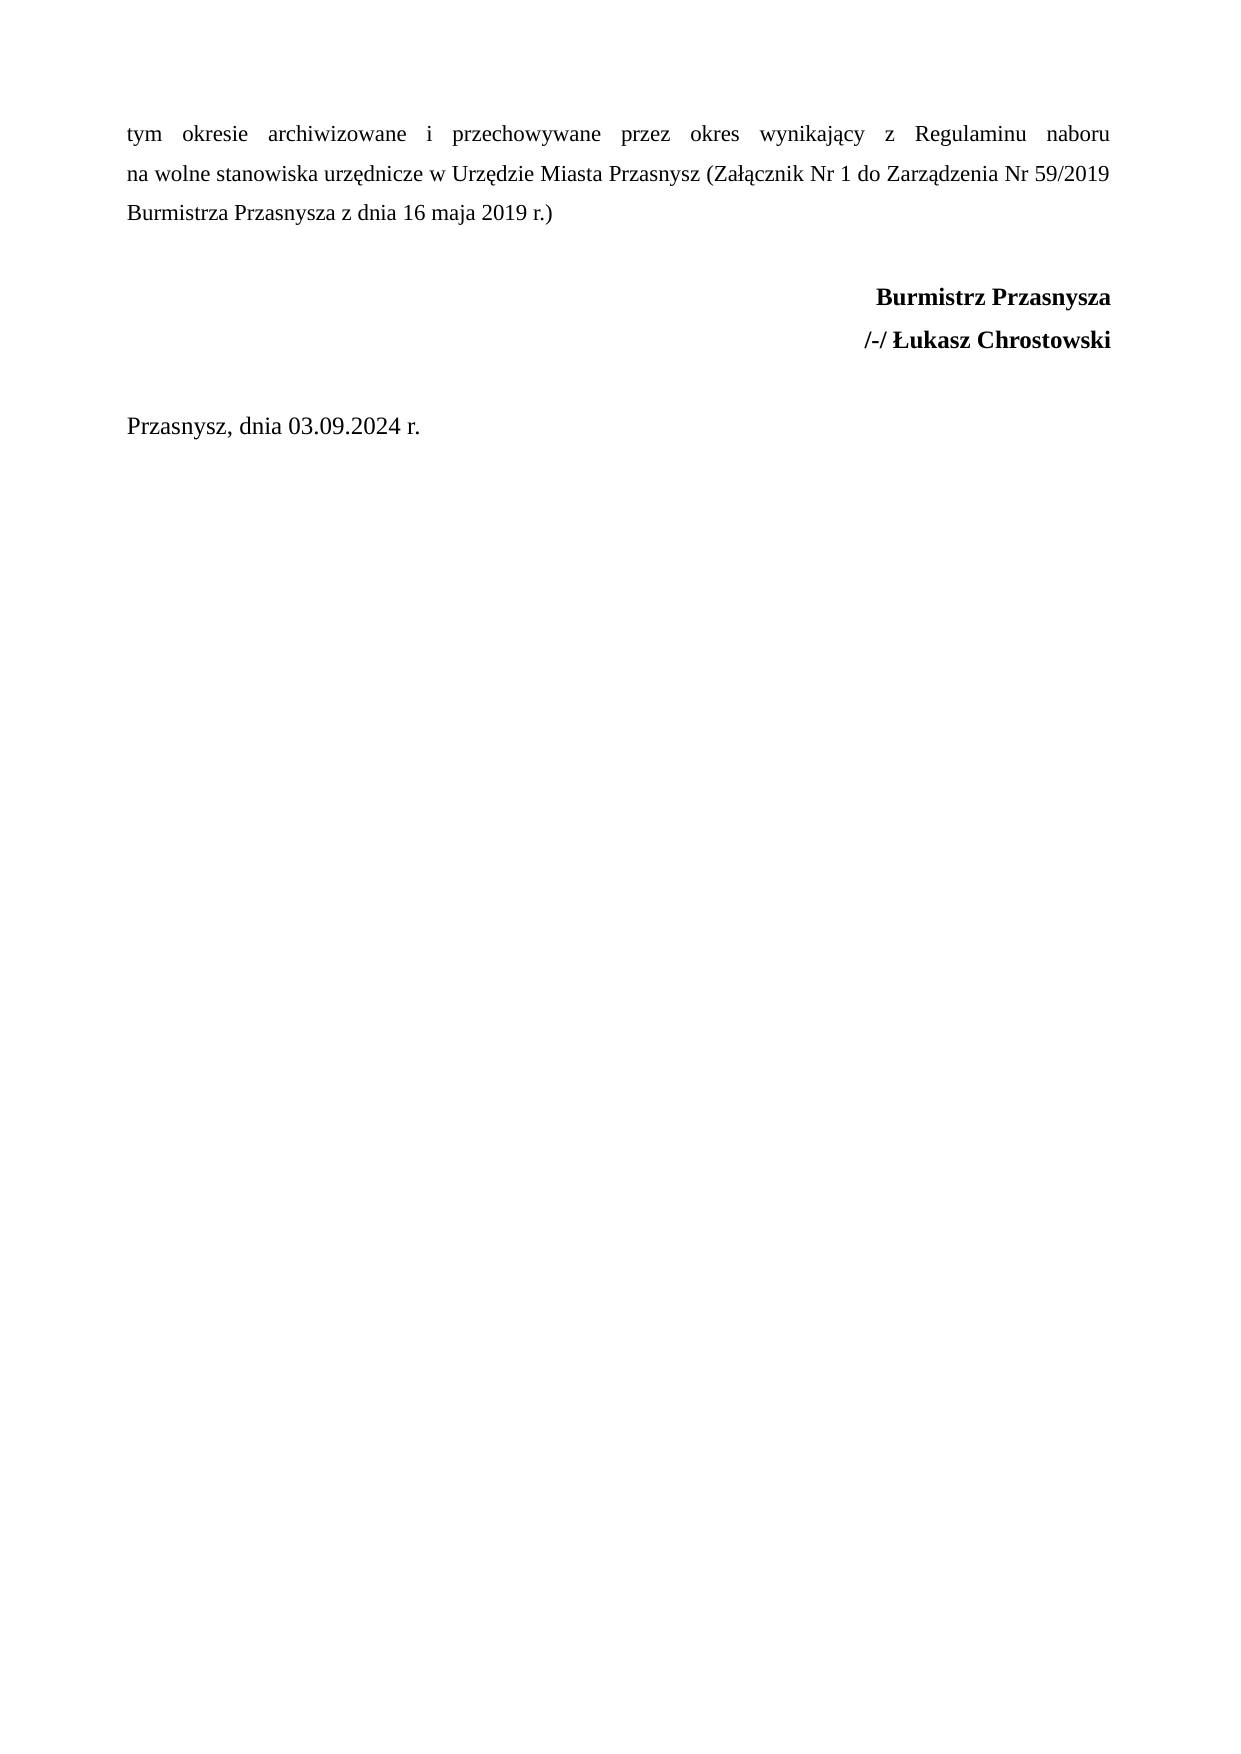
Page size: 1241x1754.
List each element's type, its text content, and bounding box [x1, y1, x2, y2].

text Burmistrz Przasnysza [127, 282, 1111, 311]
text /-/ Łukasz Chrostowski [127, 325, 1111, 354]
text tym okresie archiwizowane i przechowywane przez okres wynikający z Regulaminu naboru na wolne stanowiska urzędnicze w Urzędzie Miasta Przasnysz (Załącznik Nr 1 do Zarządzenia Nr 59/2019 Burmistrza Przasnysza z dnia 16 maja 2019 r.) [127, 120, 1111, 226]
text Przasnysz, dnia 03.09.2024 r. [127, 411, 1111, 440]
